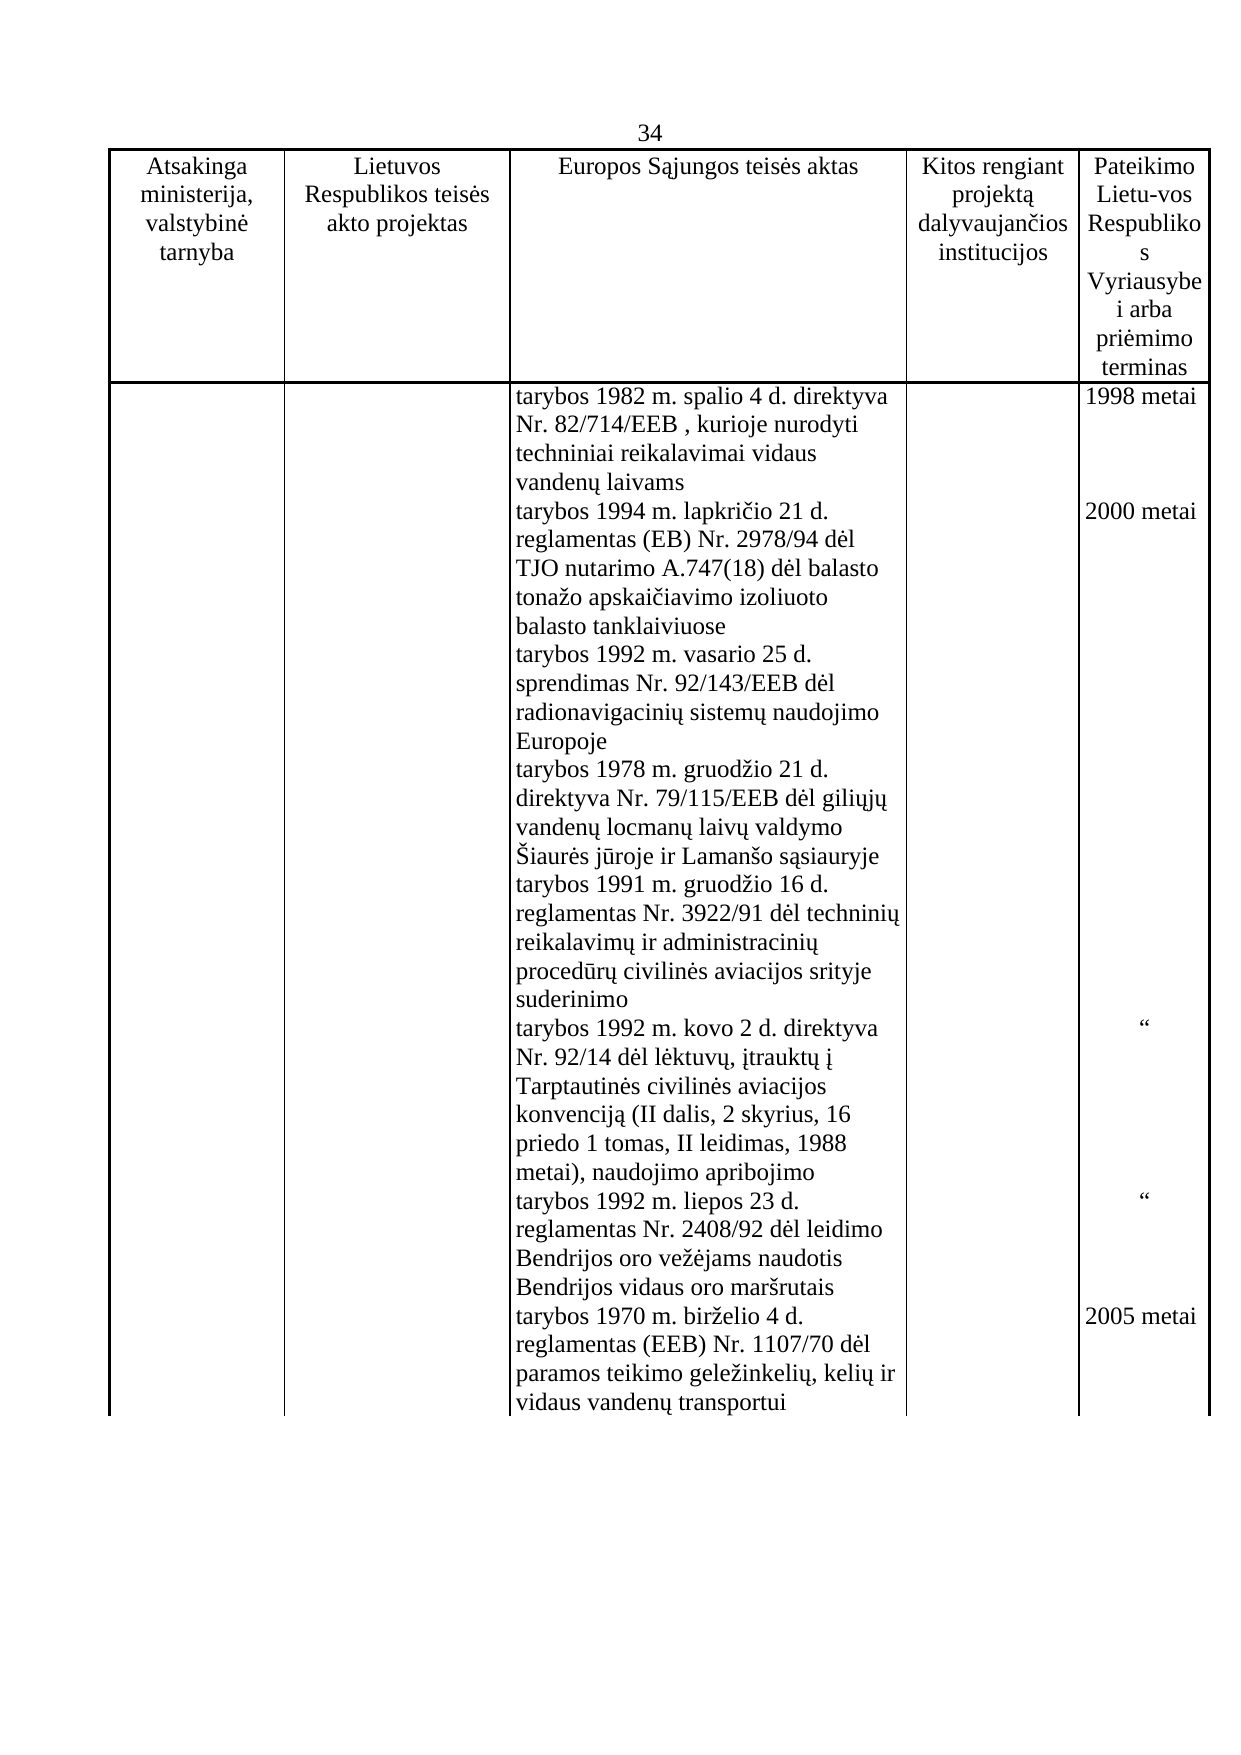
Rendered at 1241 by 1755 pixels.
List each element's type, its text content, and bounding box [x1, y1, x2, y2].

table_cell [907, 640, 1078, 754]
table_cell [285, 1013, 509, 1186]
table_cell [1080, 640, 1208, 754]
table_cell [907, 496, 1078, 639]
table_cell tarybos 1994 m. lapkričio 21 d. reglamentas (EB) Nr. 2978/94 dėl TJO nutarimo A.747(18) dėl balasto tonažo apskaičiavimo izoliuoto balasto tanklaiviuose [511, 496, 906, 639]
table_cell 2000 metai [1080, 496, 1208, 639]
table_cell [907, 1013, 1078, 1186]
table_cell [1214, 381, 1240, 496]
table_cell [907, 1301, 1078, 1416]
table_header Lietuvos Respublikos teisės akto projektas [285, 151, 509, 381]
table_cell [111, 1186, 284, 1301]
table_cell [285, 384, 509, 496]
table_header Europos Sąjungos teisės aktas [511, 151, 906, 381]
table_header Atsakinga ministerija, valstybinė tarnyba [111, 151, 284, 381]
table_cell [285, 496, 509, 639]
table_cell “ [1080, 1186, 1208, 1301]
table_cell [111, 1013, 284, 1186]
table_cell [111, 496, 284, 639]
table_cell [1214, 1013, 1240, 1186]
table_cell [285, 1301, 509, 1416]
table_header Pateikimo Lietu-vos Respublikos Vyriausybei arba priėmimo terminas [1080, 151, 1208, 381]
table_cell [907, 755, 1078, 869]
table_cell 2005 metai [1080, 1301, 1208, 1416]
table_cell tarybos 1992 m. kovo 2 d. direktyva Nr. 92/14 dėl lėktuvų, įtrauktų į Tarptautinės civilinės aviacijos konvenciją (II dalis, 2 skyrius, 16 priedo 1 tomas, II leidimas, 1988 metai), naudojimo apribojimo [511, 1013, 906, 1186]
table_cell [285, 870, 509, 1013]
table_header [1214, 148, 1240, 381]
table_cell “ [1080, 1013, 1208, 1186]
table_cell [907, 384, 1078, 496]
table_cell [111, 384, 284, 496]
table_cell tarybos 1978 m. gruodžio 21 d. direktyva Nr. 79/115/EEB dėl giliųjų vandenų locmanų laivų valdymo Šiaurės jūroje ir Lamanšo sąsiauryje [511, 755, 906, 869]
table_cell [1214, 1301, 1240, 1416]
table_cell [907, 1186, 1078, 1301]
table_cell [1214, 1186, 1240, 1301]
table_cell [1214, 755, 1240, 869]
table_cell [111, 755, 284, 869]
table_cell tarybos 1982 m. spalio 4 d. direktyva Nr. 82/714/EEB , kurioje nurodyti techniniai reikalavimai vidaus vandenų laivams [511, 384, 906, 496]
table_cell [907, 870, 1078, 1013]
table_cell tarybos 1991 m. gruodžio 16 d. reglamentas Nr. 3922/91 dėl techninių reikalavimų ir administracinių procedūrų civilinės aviacijos srityje suderinimo [511, 870, 906, 1013]
table_cell [285, 640, 509, 754]
table_cell [1214, 496, 1240, 639]
table_cell tarybos 1970 m. birželio 4 d. reglamentas (EEB) Nr. 1107/70 dėl paramos teikimo geležinkelių, kelių ir vidaus vandenų transportui [511, 1301, 906, 1416]
table_cell [285, 755, 509, 869]
table_cell [1214, 870, 1240, 1013]
table_cell [111, 640, 284, 754]
table_cell [111, 1301, 284, 1416]
table_cell [285, 1186, 509, 1301]
table_header Kitos rengiant projektą dalyvaujančios institucijos [907, 151, 1078, 381]
table_cell 1998 metai [1080, 384, 1208, 496]
table_cell [111, 870, 284, 1013]
table_cell [1214, 640, 1240, 754]
table_cell [1080, 755, 1208, 869]
table_cell tarybos 1992 m. vasario 25 d. sprendimas Nr. 92/143/EEB dėl radionavigacinių sistemų naudojimo Europoje [511, 640, 906, 754]
table_cell [1080, 870, 1208, 1013]
table_cell tarybos 1992 m. liepos 23 d. reglamentas Nr. 2408/92 dėl leidimo Bendrijos oro vežėjams naudotis Bendrijos vidaus oro maršrutais [511, 1186, 906, 1301]
